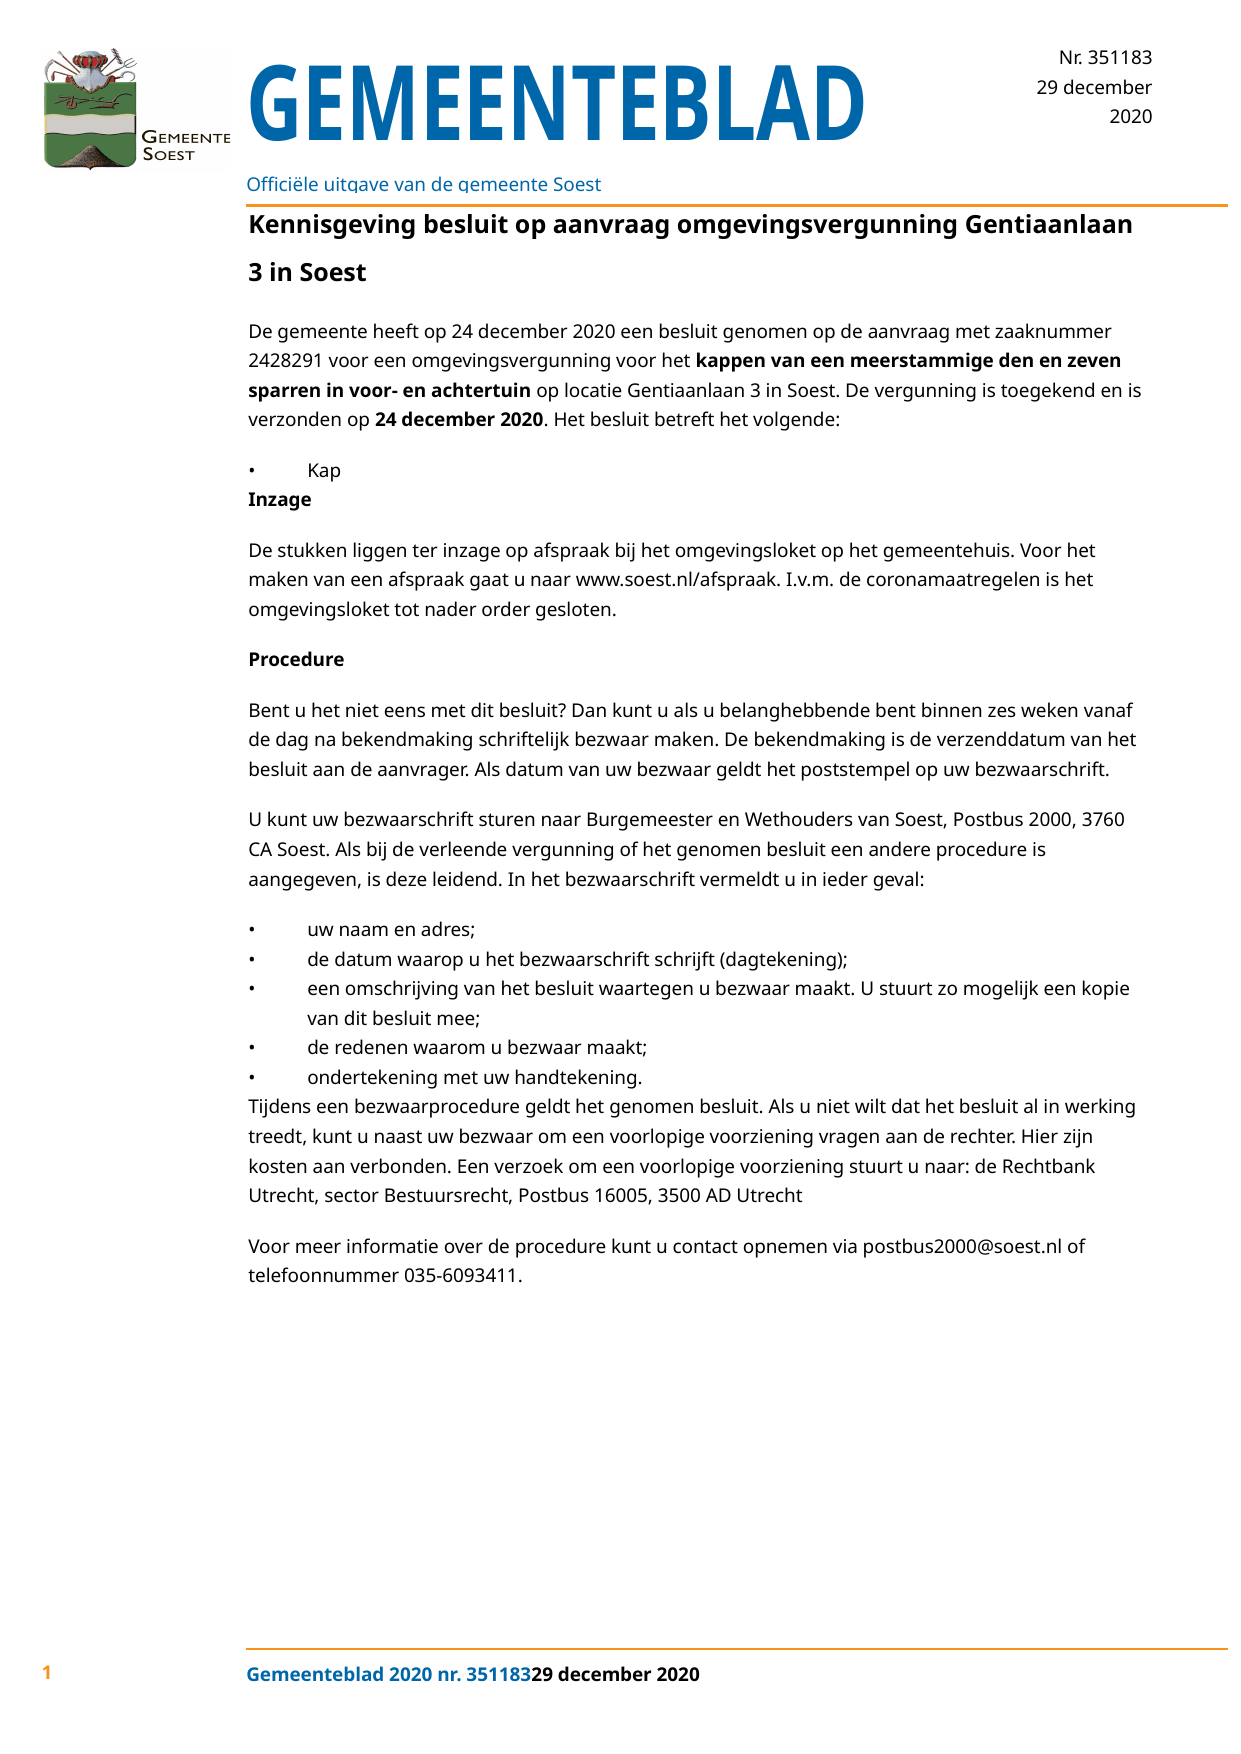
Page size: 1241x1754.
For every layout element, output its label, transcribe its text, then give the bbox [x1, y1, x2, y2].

list ondertekening met uw handtekening. [248, 1064, 1152, 1090]
list de datum waarop u het bezwaarschrift schrijft (dagtekening); [248, 946, 1152, 972]
text Tijdens een bezwaarprocedure geldt het genomen besluit. Als u niet wilt dat het besluit al in werking treedt, kunt u naast uw bezwaar om een voorlopige voorziening vragen aan de rechter. Hier zijn kosten aan verbonden. Een verzoek om een voorlopige voorziening stuurt u naar: de Rechtbank Utrecht, sector Bestuursrecht, Postbus 16005, 3500 AD Utrecht [248, 1094, 1152, 1208]
list de redenen waarom u bezwaar maakt; [248, 1034, 1152, 1060]
text Inzage [248, 487, 1152, 512]
text De gemeente heeft op 24 december 2020 een besluit genomen op de aanvraag met zaaknummer 2428291 voor een omgevingsvergunning voor het kappen van een meerstammige den en zeven sparren in voor- en achtertuin op locatie Gentiaanlaan 3 in Soest. De vergunning is toegekend en is verzonden op 24 december 2020. Het besluit betreft het volgende: [248, 318, 1152, 432]
text Bent u het niet eens met dit besluit? Dan kunt u als u belanghebbende bent binnen zes weken vanaf de dag na bekendmaking schriftelijk bezwaar maken. De bekendmaking is de verzenddatum van het besluit aan de aanvrager. Als datum van uw bezwaar geldt het poststempel op uw bezwaarschrift. [248, 697, 1152, 782]
list uw naam en adres; [248, 916, 1152, 942]
list Kap [248, 457, 1152, 483]
text Procedure [248, 647, 1152, 672]
text Kennisgeving besluit op aanvraag omgevingsvergunning Gentiaanlaan 3 in Soest [248, 207, 1152, 288]
text U kunt uw bezwaarschrift sturen naar Burgemeester en Wethouders van Soest, Postbus 2000, 3760 CA Soest. Als bij de verleende vergunning of het genomen besluit een andere procedure is aangegeven, is deze leidend. In het bezwaarschrift vermeldt u in ieder geval: [248, 807, 1152, 892]
text De stukken liggen ter inzage op afspraak bij het omgevingsloket op het gemeentehuis. Voor het maken van een afspraak gaat u naar www.soest.nl/afspraak. I.v.m. de coronamaatregelen is het omgevingsloket tot nader order gesloten. [248, 537, 1152, 622]
picture [41, 47, 231, 172]
list een omschrijving van het besluit waartegen u bezwaar maakt. U stuurt zo mogelijk een kopie van dit besluit mee; [248, 975, 1152, 1031]
text Voor meer informatie over de procedure kunt u contact opnemen via postbus2000@soest.nl of telefoonnummer 035-6093411. [248, 1233, 1152, 1288]
